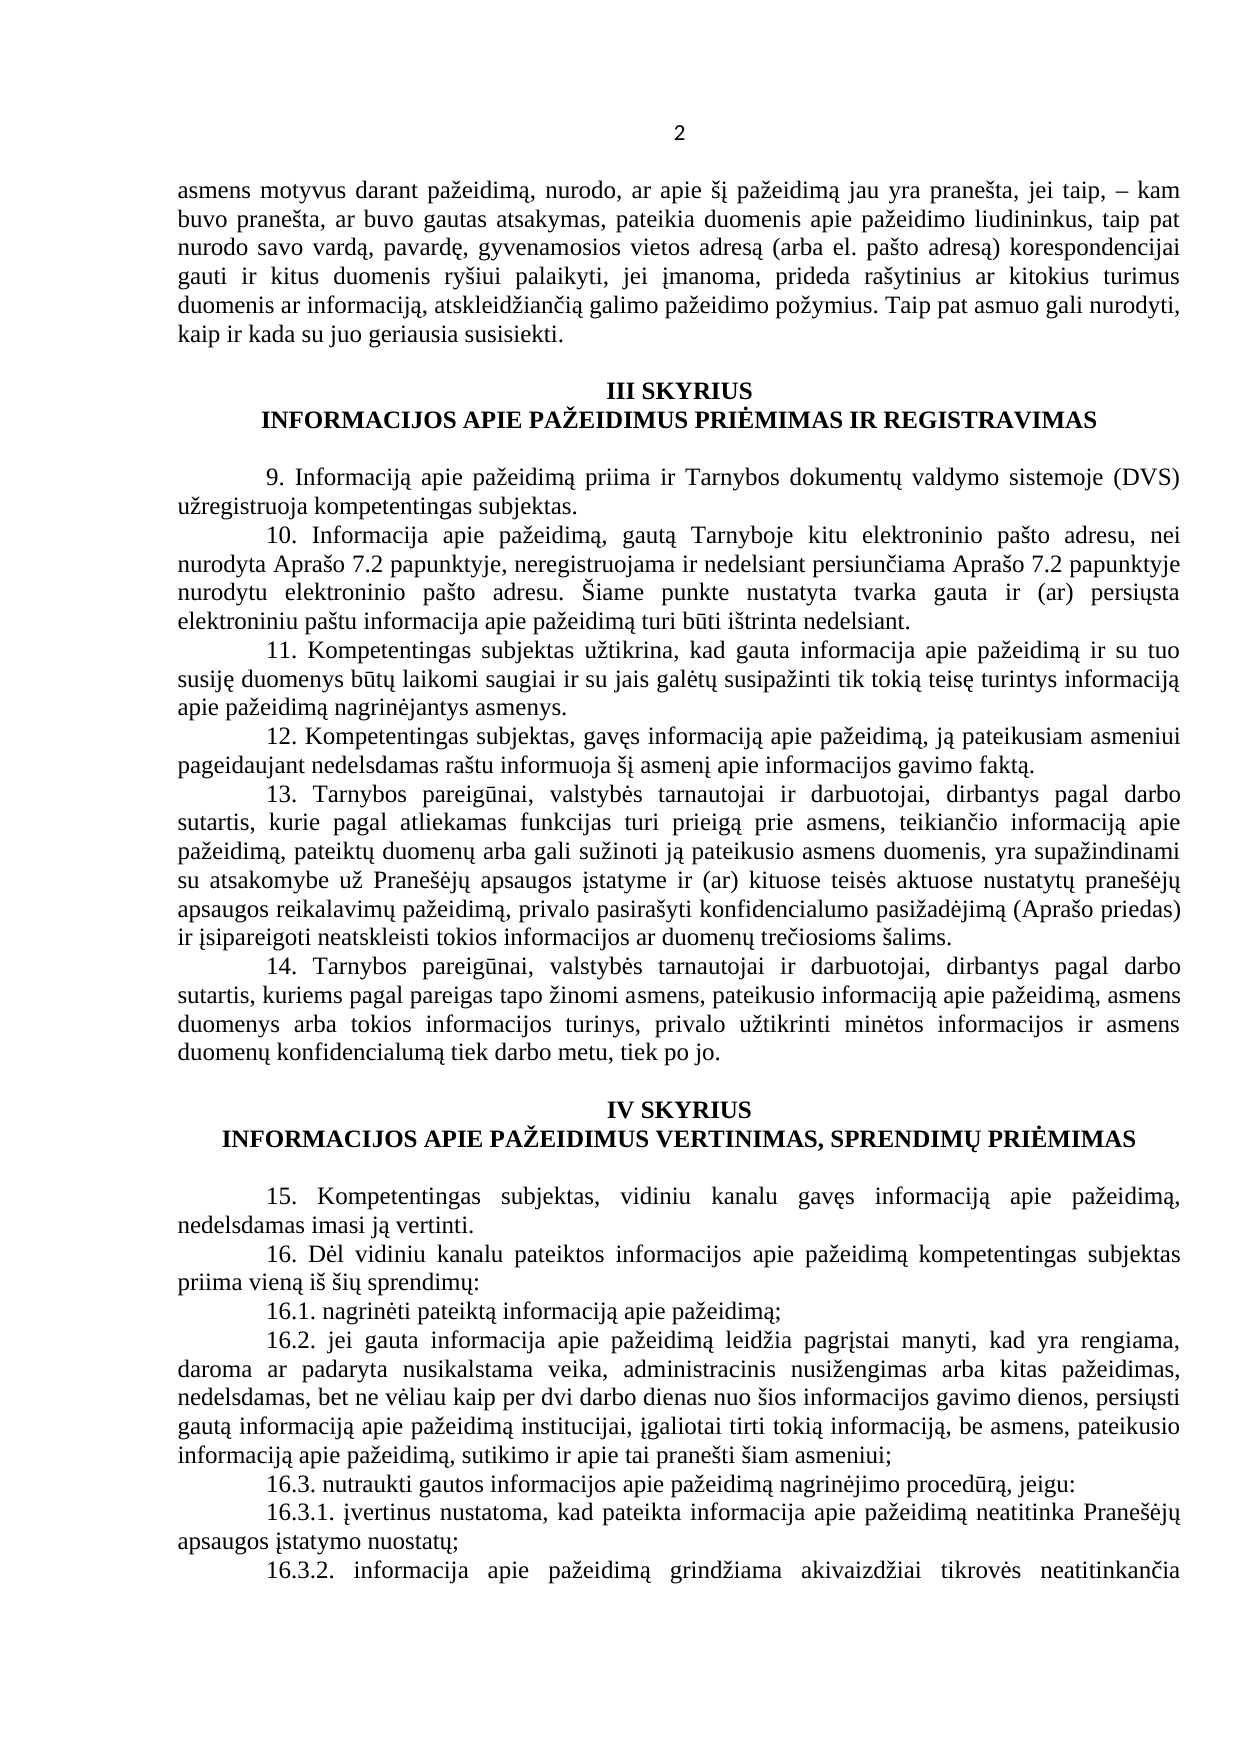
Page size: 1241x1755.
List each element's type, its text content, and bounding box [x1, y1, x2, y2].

text 15. Kompetentingas subjektas, vidiniu kanalu gavęs informaciją apie pažeidimą, nedelsdamas imasi ją vertinti. [177, 1181, 1181, 1239]
text 16.3. nutraukti gautos informacijos apie pažeidimą nagrinėjimo procedūrą, jeigu: [177, 1469, 1181, 1497]
text IV SKYRIUS [177, 1095, 1181, 1124]
text 16.3.1. įvertinus nustatoma, kad pateikta informacija apie pažeidimą neatitinka Pranešėjų apsaugos įstatymo nuostatų; [177, 1497, 1181, 1555]
text asmens motyvus darant pažeidimą, nurodo, ar apie šį pažeidimą jau yra pranešta, jei taip, – kam buvo pranešta, ar buvo gautas atsakymas, pateikia duomenis apie pažeidimo liudininkus, taip pat nurodo savo vardą, pavardę, gyvenamosios vietos adresą (arba el. pašto adresą) korespondencijai gauti ir kitus duomenis ryšiui palaikyti, jei įmanoma, prideda rašytinius ar kitokius turimus duomenis ar informaciją, atskleidžiančią galimo pažeidimo požymius. Taip pat asmuo gali nurodyti, kaip ir kada su juo geriausia susisiekti. [177, 175, 1181, 347]
text INFORMACIJOS APIE PAŽEIDIMUS VERTINIMAS, SPRENDIMŲ PRIĖMIMAS [177, 1124, 1181, 1152]
text 16.1. nagrinėti pateiktą informaciją apie pažeidimą; [177, 1296, 1181, 1325]
text 12. Kompetentingas subjektas, gavęs informaciją apie pažeidimą, ją pateikusiam asmeniui pageidaujant nedelsdamas raštu informuoja šį asmenį apie informacijos gavimo faktą. [177, 721, 1181, 779]
text 13. Tarnybos pareigūnai, valstybės tarnautojai ir darbuotojai, dirbantys pagal darbo sutartis, kurie pagal atliekamas funkcijas turi prieigą prie asmens, teikiančio informaciją apie pažeidimą, pateiktų duomenų arba gali sužinoti ją pateikusio asmens duomenis, yra supažindinami su atsakomybe už Pranešėjų apsaugos įstatyme ir (ar) kituose teisės aktuose nustatytų pranešėjų apsaugos reikalavimų pažeidimą, privalo pasirašyti konfidencialumo pasižadėjimą (Aprašo priedas) ir įsipareigoti neatskleisti tokios informacijos ar duomenų trečiosioms šalims. [177, 779, 1181, 951]
text 14. Tarnybos pareigūnai, valstybės tarnautojai ir darbuotojai, dirbantys pagal darbo sutartis, kuriems pagal pareigas tapo žinomi asmens, pateikusio informaciją apie pažeidimą, asmens duomenys arba tokios informacijos turinys, privalo užtikrinti minėtos informacijos ir asmens duomenų konfidencialumą tiek darbo metu, tiek po jo. [177, 951, 1181, 1066]
text 9. Informaciją apie pažeidimą priima ir Tarnybos dokumentų valdymo sistemoje (DVS) užregistruoja kompetentingas subjektas. [177, 462, 1181, 520]
text INFORMACIJOS APIE PAŽEIDIMUS PRIĖMIMAS IR REGISTRAVIMAS [177, 405, 1181, 434]
text 16.3.2. informacija apie pažeidimą grindžiama akivaizdžiai tikrovės neatitinkančia [177, 1555, 1181, 1584]
text 16. Dėl vidiniu kanalu pateiktos informacijos apie pažeidimą kompetentingas subjektas priima vieną iš šių sprendimų: [177, 1239, 1181, 1296]
text 16.2. jei gauta informacija apie pažeidimą leidžia pagrįstai manyti, kad yra rengiama, daroma ar padaryta nusikalstama veika, administracinis nusižengimas arba kitas pažeidimas, nedelsdamas, bet ne vėliau kaip per dvi darbo dienas nuo šios informacijos gavimo dienos, persiųsti gautą informaciją apie pažeidimą institucijai, įgaliotai tirti tokią informaciją, be asmens, pateikusio informaciją apie pažeidimą, sutikimo ir apie tai pranešti šiam asmeniui; [177, 1325, 1181, 1469]
text III SKYRIUS [177, 376, 1181, 405]
text 10. Informacija apie pažeidimą, gautą Tarnyboje kitu elektroninio pašto adresu, nei nurodyta Aprašo 7.2 papunktyje, neregistruojama ir nedelsiant persiunčiama Aprašo 7.2 papunktyje nurodytu elektroninio pašto adresu. Šiame punkte nustatyta tvarka gauta ir (ar) persiųsta elektroniniu paštu informacija apie pažeidimą turi būti ištrinta nedelsiant. [177, 520, 1181, 635]
text 11. Kompetentingas subjektas užtikrina, kad gauta informacija apie pažeidimą ir su tuo susiję duomenys būtų laikomi saugiai ir su jais galėtų susipažinti tik tokią teisę turintys informaciją apie pažeidimą nagrinėjantys asmenys. [177, 635, 1181, 721]
